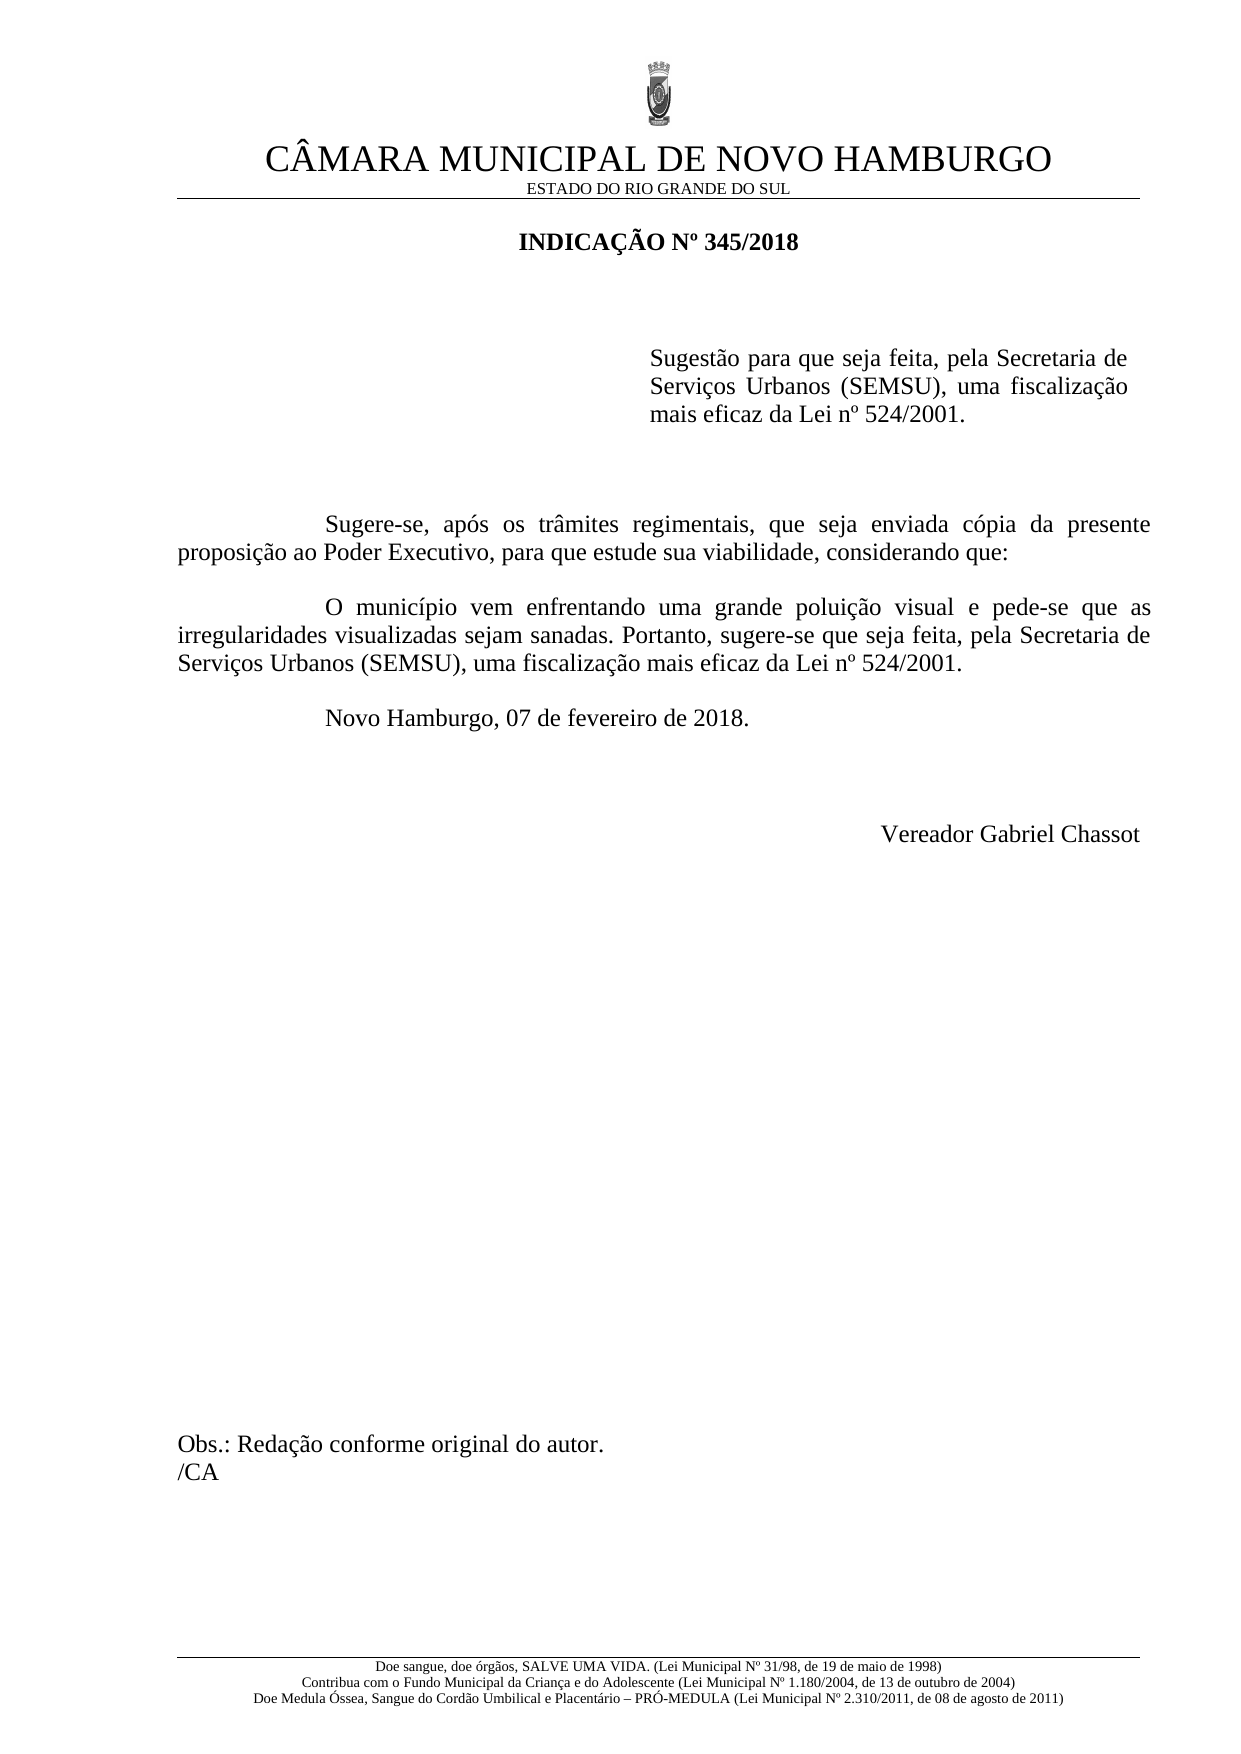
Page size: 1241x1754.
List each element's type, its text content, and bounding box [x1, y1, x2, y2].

text Sugere-se, após os trâmites regimentais, que seja enviada cópia da presente proposição ao Poder Executivo, para que estude sua viabilidade, considerando que: [177, 510, 1152, 566]
list /CA [177, 1458, 1140, 1486]
text Vereador Gabriel Chassot [649, 821, 1140, 848]
text Obs.: Redação conforme original do autor. [177, 1430, 1140, 1458]
text Sugestão para que seja feita, pela Secretaria de Serviços Urbanos (SEMSU), uma fiscalização mais eficaz da Lei nº 524/2001. [649, 344, 1128, 428]
text O município vem enfrentando uma grande poluição visual e pede-se que as irregularidades visualizadas sejam sanadas. Portanto, sugere-se que seja feita, pela Secretaria de Serviços Urbanos (SEMSU), uma fiscalização mais eficaz da Lei nº 524/2001. [177, 593, 1152, 677]
text Novo Hamburgo, 07 de fevereiro de 2018. [177, 704, 1152, 732]
text INDICAÇÃO Nº 345/2018 [177, 228, 1140, 256]
